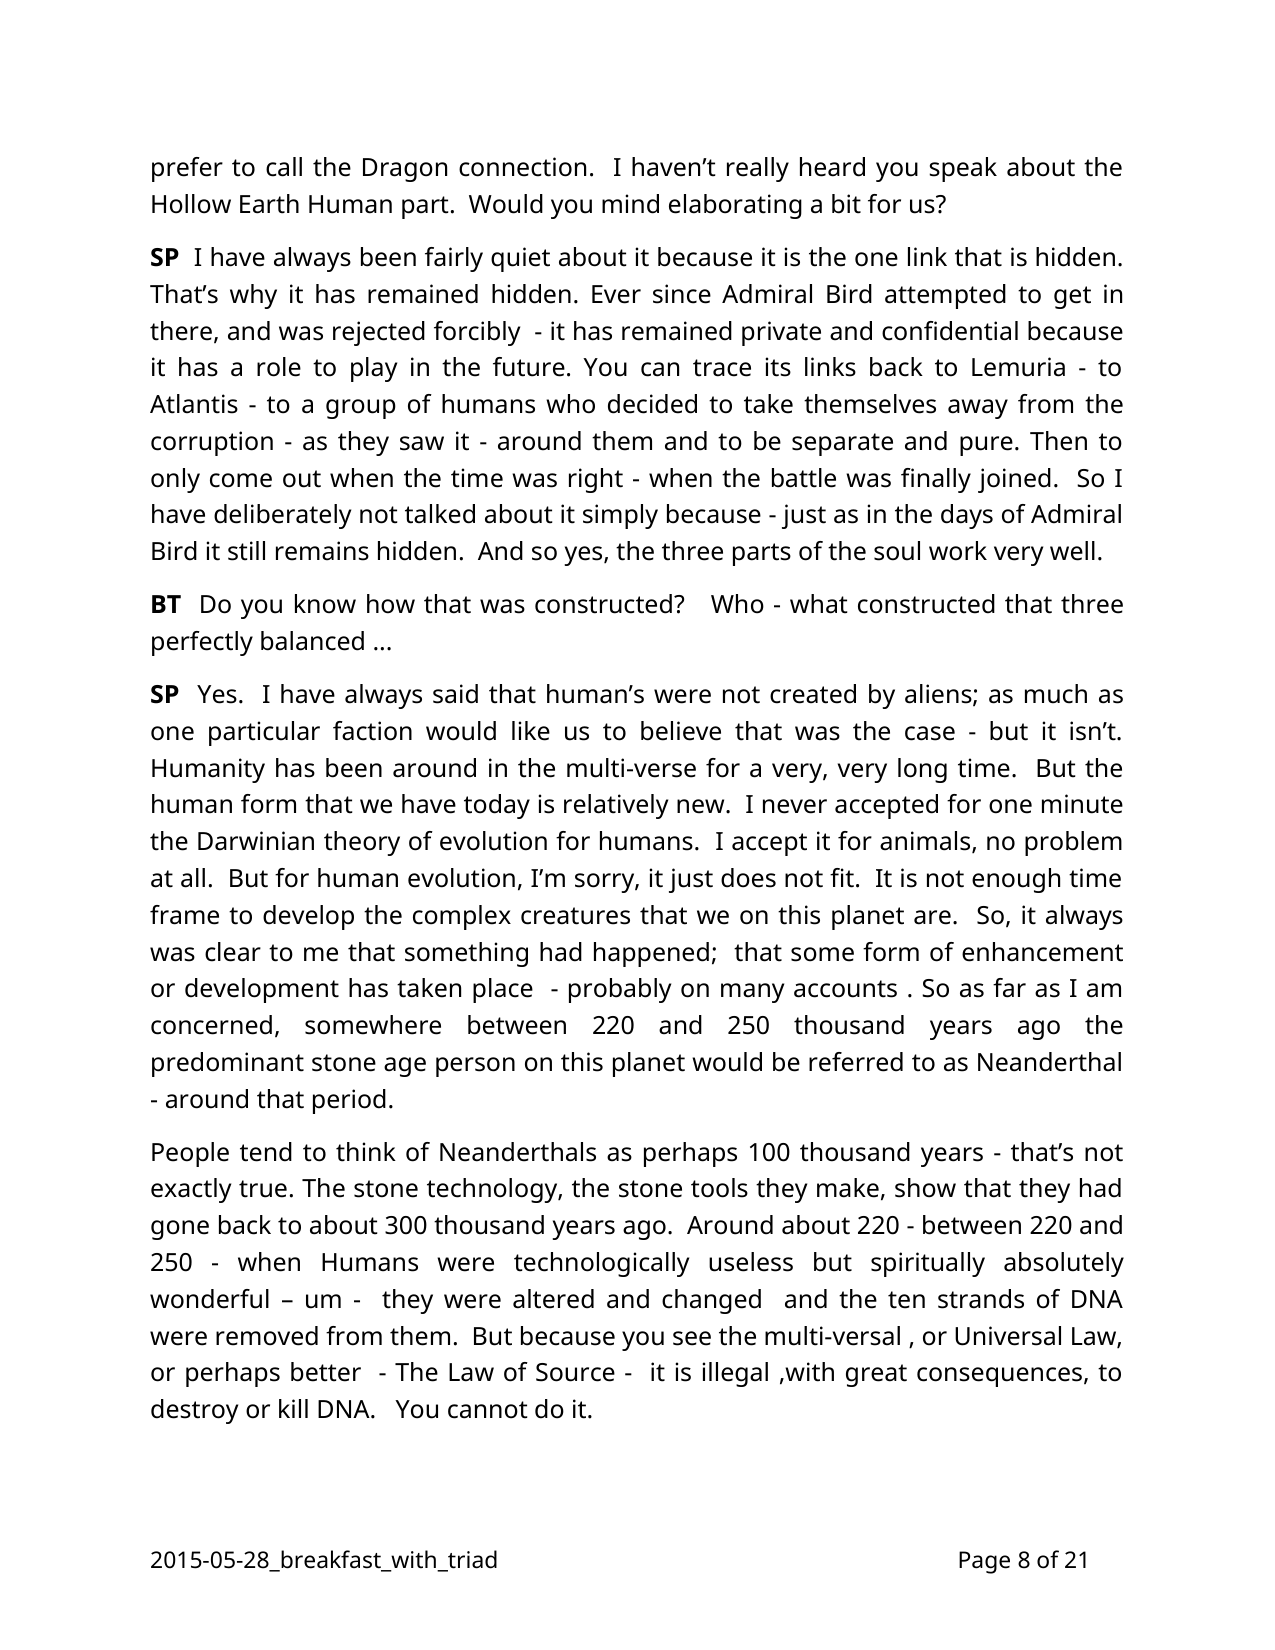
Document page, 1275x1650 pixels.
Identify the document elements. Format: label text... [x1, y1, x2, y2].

text prefer to call the Dragon connection. I haven’t really heard you speak about the Hollow Earth Human part. Would you mind elaborating a bit for us? [150, 150, 1125, 221]
text SP I have always been fairly quiet about it because it is the one link that is hidden. That’s why it has remained hidden. Ever since Admiral Bird attempted to get in there, and was rejected forcibly - it has remained private and confidential because it has a role to play in the future. You can trace its links back to Lemuria - to Atlantis - to a group of humans who decided to take themselves away from the corruption - as they saw it - around them and to be separate and pure. Then to only come out when the time was right - when the battle was finally joined. So I have deliberately not talked about it simply because - just as in the days of Admiral Bird it still remains hidden. And so yes, the three parts of the soul work very well. [150, 240, 1125, 568]
text People tend to think of Neanderthals as perhaps 100 thousand years - that’s not exactly true. The stone technology, the stone tools they make, show that they had gone back to about 300 thousand years ago. Around about 220 - between 220 and 250 - when Humans were technologically useless but spiritually absolutely wonderful – um - they were altered and changed and the ten strands of DNA were removed from them. But because you see the multi-versal , or Universal Law, or perhaps better - The Law of Source - it is illegal ,with great consequences, to destroy or kill DNA. You cannot do it. [150, 1134, 1125, 1426]
text SP Yes. I have always said that human’s were not created by aliens; as much as one particular faction would like us to believe that was the case - but it isn’t. Humanity has been around in the multi-verse for a very, very long time. But the human form that we have today is relatively new. I never accepted for one minute the Darwinian theory of evolution for humans. I accept it for animals, no problem at all. But for human evolution, I’m sorry, it just does not fit. It is not enough time frame to develop the complex creatures that we on this planet are. So, it always was clear to me that something had happened; that some form of enhancement or development has taken place - probably on many accounts . So as far as I am concerned, somewhere between 220 and 250 thousand years ago the predominant stone age person on this planet would be referred to as Neanderthal - around that period. [150, 677, 1125, 1115]
text BT Do you know how that was constructed? Who - what constructed that three perfectly balanced ... [150, 587, 1125, 658]
